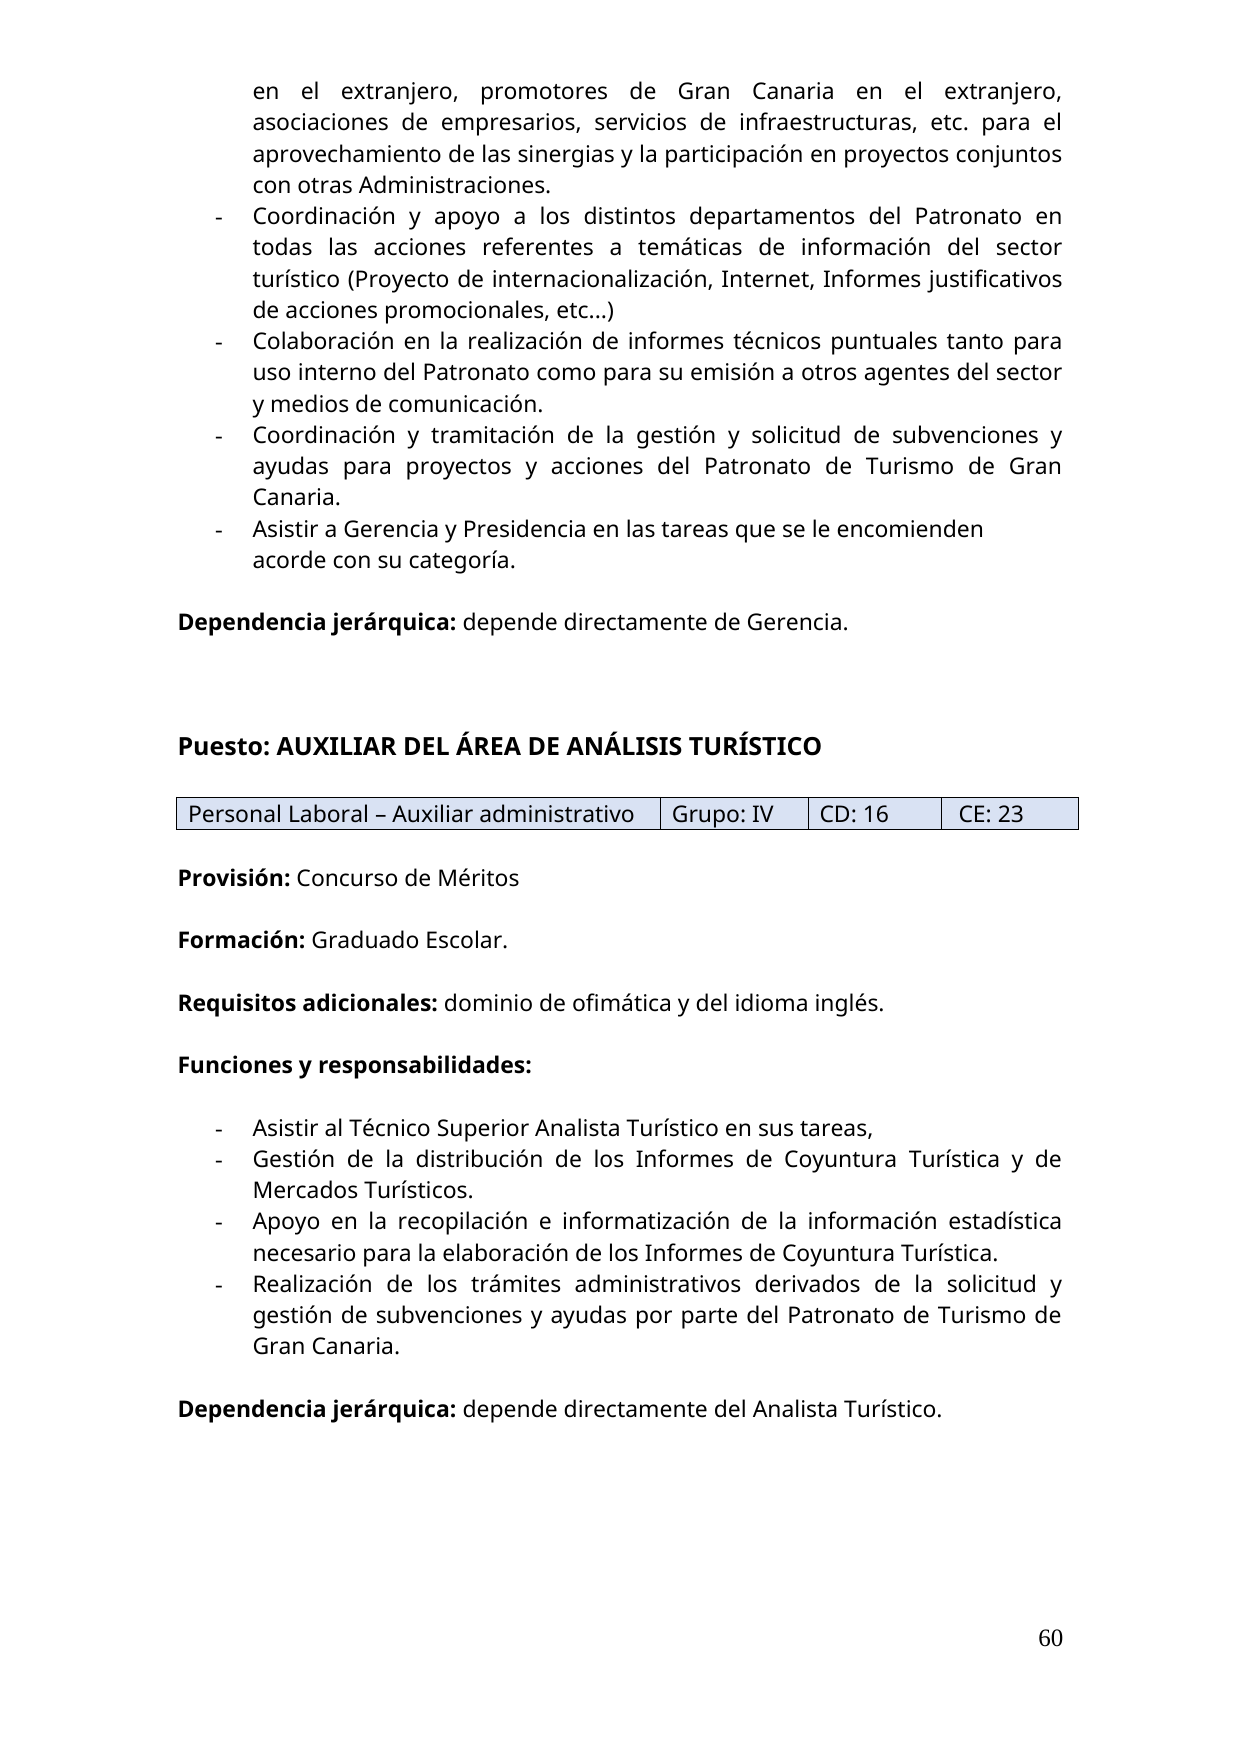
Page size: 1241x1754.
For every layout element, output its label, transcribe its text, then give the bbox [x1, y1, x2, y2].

list Colaboración en la realización de informes técnicos puntuales tanto para uso interno del Patronato como para su emisión a otros agentes del sector y medios de comunicación. [215, 325, 1063, 419]
list Coordinación y apoyo a los distintos departamentos del Patronato en todas las acciones referentes a temáticas de información del sector turístico (Proyecto de internacionalización, Internet, Informes justificativos de acciones promocionales, etc...) [215, 200, 1063, 325]
text Funciones y responsabilidades: [177, 1049, 1063, 1080]
list Apoyo en la recopilación e informatización de la información estadística necesario para la elaboración de los Informes de Coyuntura Turística. [215, 1205, 1063, 1268]
list en el extranjero, promotores de Gran Canaria en el extranjero, asociaciones de empresarios, servicios de infraestructuras, etc. para el aprovechamiento de las sinergias y la participación en proyectos conjuntos con otras Administraciones. [215, 75, 1063, 200]
text Provisión: Concurso de Méritos [177, 861, 1063, 893]
list Gestión de la distribución de los Informes de Coyuntura Turística y de Mercados Turísticos. [215, 1143, 1063, 1205]
list Realización de los trámites administrativos derivados de la solicitud y gestión de subvenciones y ayudas por parte del Patronato de Turismo de Gran Canaria. [215, 1268, 1063, 1361]
list Asistir al Técnico Superior Analista Turístico en sus tareas, [215, 1111, 1063, 1143]
text Dependencia jerárquica: depende directamente de Gerencia. [177, 606, 1063, 637]
text Requisitos adicionales: dominio de ofimática y del idioma inglés. [177, 986, 1063, 1018]
subtitle Puesto: AUXILIAR DEL ÁREA DE ANÁLISIS TURÍSTICO [177, 729, 1063, 763]
table_header CE: 23 [942, 798, 1078, 829]
list Asistir a Gerencia y Presidencia en las tareas que se le encomienden acorde con su categoría. [215, 512, 1063, 575]
table_header Personal Laboral – Auxiliar administrativo [177, 798, 660, 829]
text Formación: Graduado Escolar. [177, 924, 1063, 955]
table_header Grupo: IV [661, 798, 808, 829]
table_header CD: 16 [809, 798, 941, 829]
list Coordinación y tramitación de la gestión y solicitud de subvenciones y ayudas para proyectos y acciones del Patronato de Turismo de Gran Canaria. [215, 419, 1063, 512]
text Dependencia jerárquica: depende directamente del Analista Turístico. [177, 1393, 1063, 1424]
